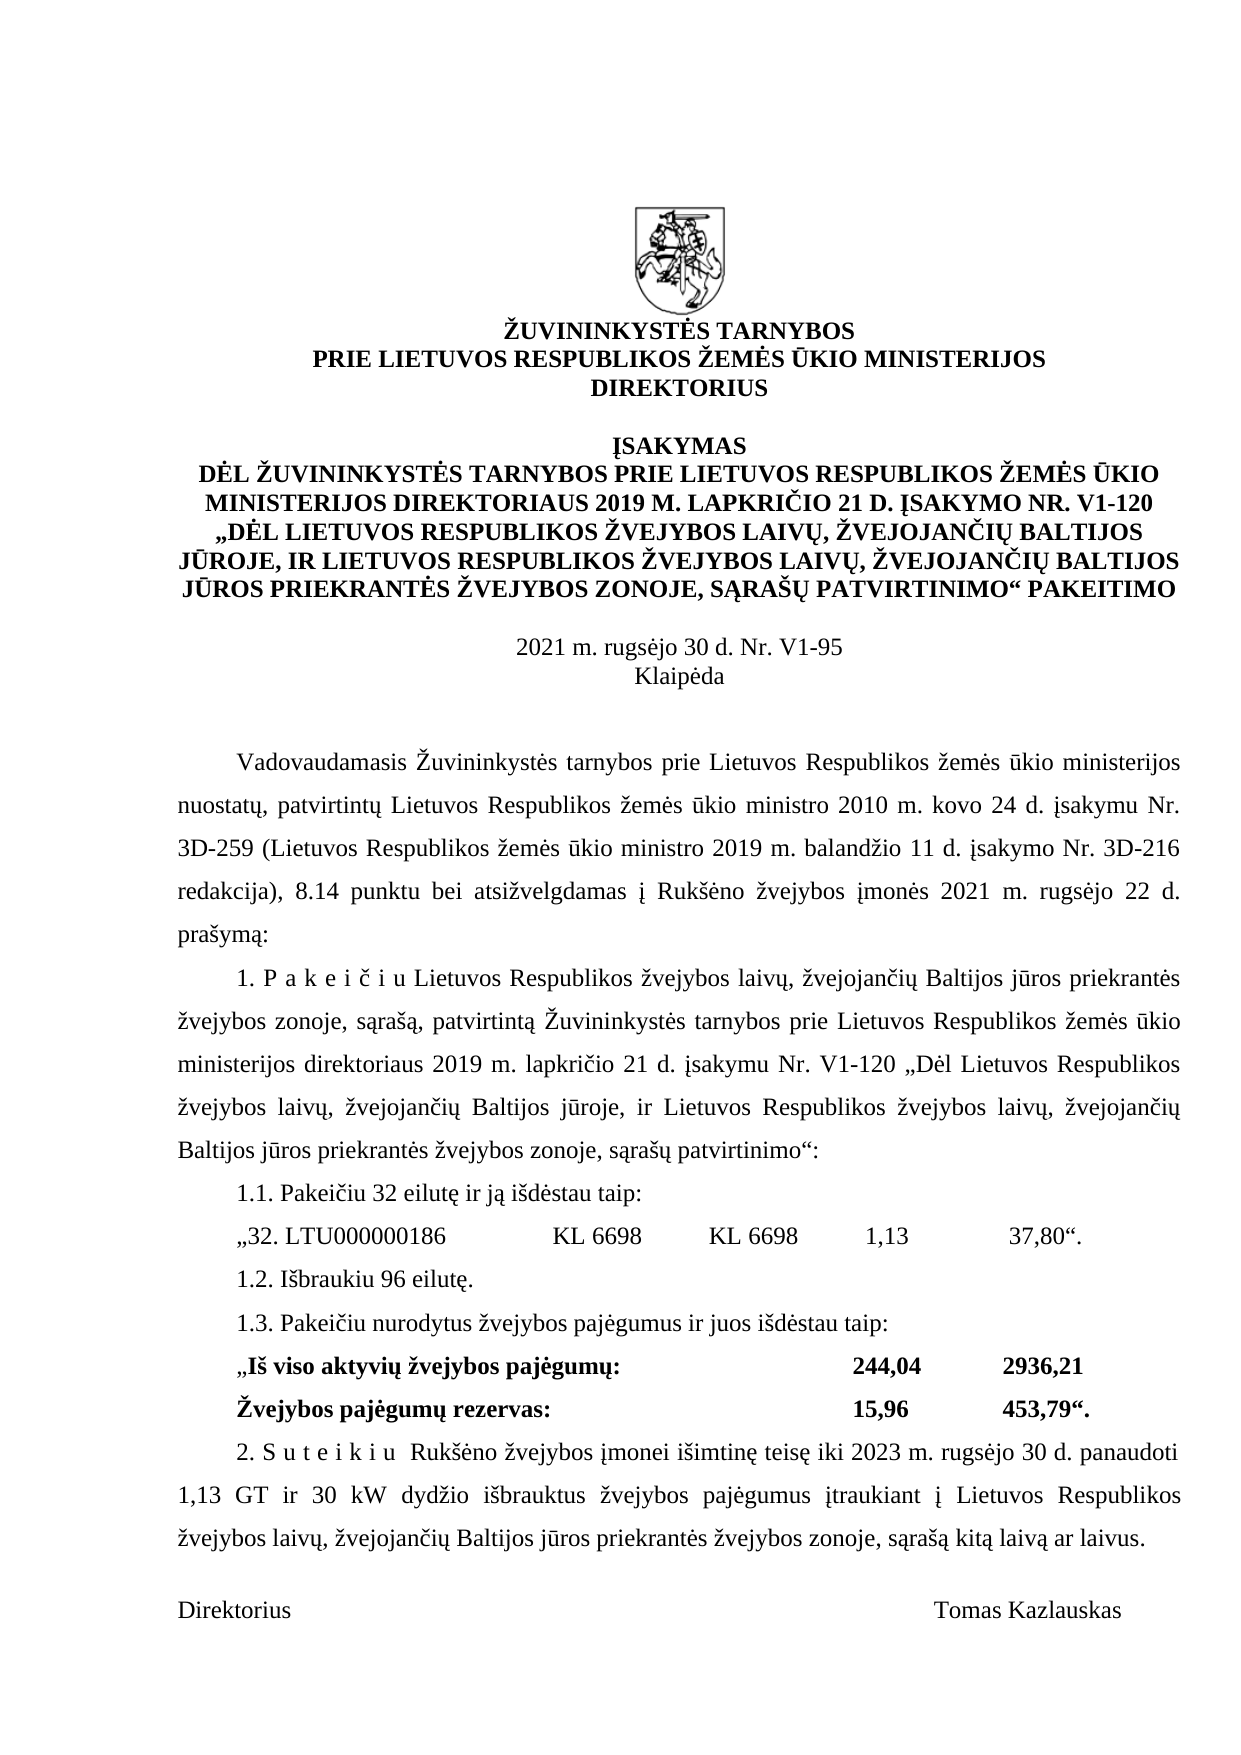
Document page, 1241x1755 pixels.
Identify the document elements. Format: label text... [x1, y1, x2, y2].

text 1.1. Pakeičiu 32 eilutę ir ją išdėstau taip: [177, 1178, 1181, 1207]
text DĖL ŽUVININKYSTĖS TARNYBOS PRIE LIETUVOS RESPUBLIKOS ŽEMĖS ŪKIO MINISTERIJOS DIREKTORIAUS 2019 M. LAPKRIČIO 21 D. ĮSAKYMO NR. v1-120 „DĖL LIETUVOS RESPUBLIKOS ŽVEJYBOS LAIVŲ, ŽVEJOJANČIŲ BALTIJOS JŪROJE, IR LIETUVOS RESPUBLIKOS ŽVEJYBOS LAIVŲ, ŽVEJOJANČIŲ BALTIJOS JŪROS PRIEKRANTĖS ŽVEJYBOS ZONOJE, SĄRAŠŲ PATVIRTINIMO“ PAKEITIMO [177, 459, 1181, 603]
text Vadovaudamasis Žuvininkystės tarnybos prie Lietuvos Respublikos žemės ūkio ministerijos nuostatų, patvirtintų Lietuvos Respublikos žemės ūkio ministro 2010 m. kovo 24 d. įsakymu Nr. 3D-259 (Lietuvos Respublikos žemės ūkio ministro 2019 m. balandžio 11 d. įsakymo Nr. 3D-216 redakcija), 8.14 punktu bei atsižvelgdamas į Rukšėno žvejybos įmonės 2021 m. rugsėjo 22 d. prašymą: [177, 747, 1181, 948]
text 2021 m. rugsėjo 30 d. Nr. V1-95 [177, 632, 1181, 661]
text 1.3. Pakeičiu nurodytus žvejybos pajėgumus ir juos išdėstau taip: [177, 1308, 1181, 1336]
text Žvejybos pajėgumų rezervas: 15,96 453,79“. [177, 1394, 1181, 1423]
text 1. P a k e i č i u Lietuvos Respublikos žvejybos laivų, žvejojančių Baltijos jūros priekrantės žvejybos zonoje, sąrašą, patvirtintą Žuvininkystės tarnybos prie Lietuvos Respublikos žemės ūkio ministerijos direktoriaus 2019 m. lapkričio 21 d. įsakymu Nr. V1-120 „Dėl Lietuvos Respublikos žvejybos laivų, žvejojančių Baltijos jūroje, ir Lietuvos Respublikos žvejybos laivų, žvejojančių Baltijos jūros priekrantės žvejybos zonoje, sąrašų patvirtinimo“: [177, 963, 1181, 1164]
text Žuvininkystės TARNYBOS [177, 316, 1181, 344]
text „32. LTU000000186 KL 6698 KL 6698 1,13 37,80“. [177, 1221, 1181, 1250]
text prie LIETUVOS RESPUBLIKOS žemės ūkio ministerijos [177, 344, 1181, 373]
text 1.2. Išbraukiu 96 eilutę. [177, 1264, 1181, 1293]
text ĮSAKYMAS [177, 431, 1181, 459]
text „Iš viso aktyvių žvejybos pajėgumų: 244,04 2936,21 [177, 1351, 1181, 1379]
text 2. S u t e i k i u Rukšėno žvejybos įmonei išimtinę teisę iki 2023 m. rugsėjo 30 d. panaudoti 1,13 GT ir 30 kW dydžio išbrauktus žvejybos pajėgumus įtraukiant į Lietuvos Respublikos žvejybos laivų, žvejojančių Baltijos jūros priekrantės žvejybos zonoje, sąrašą kitą laivą ar laivus. [177, 1437, 1181, 1552]
text direktorius [177, 373, 1181, 402]
text Direktorius Tomas Kazlauskas [177, 1595, 1181, 1624]
text Klaipėda [177, 661, 1181, 689]
